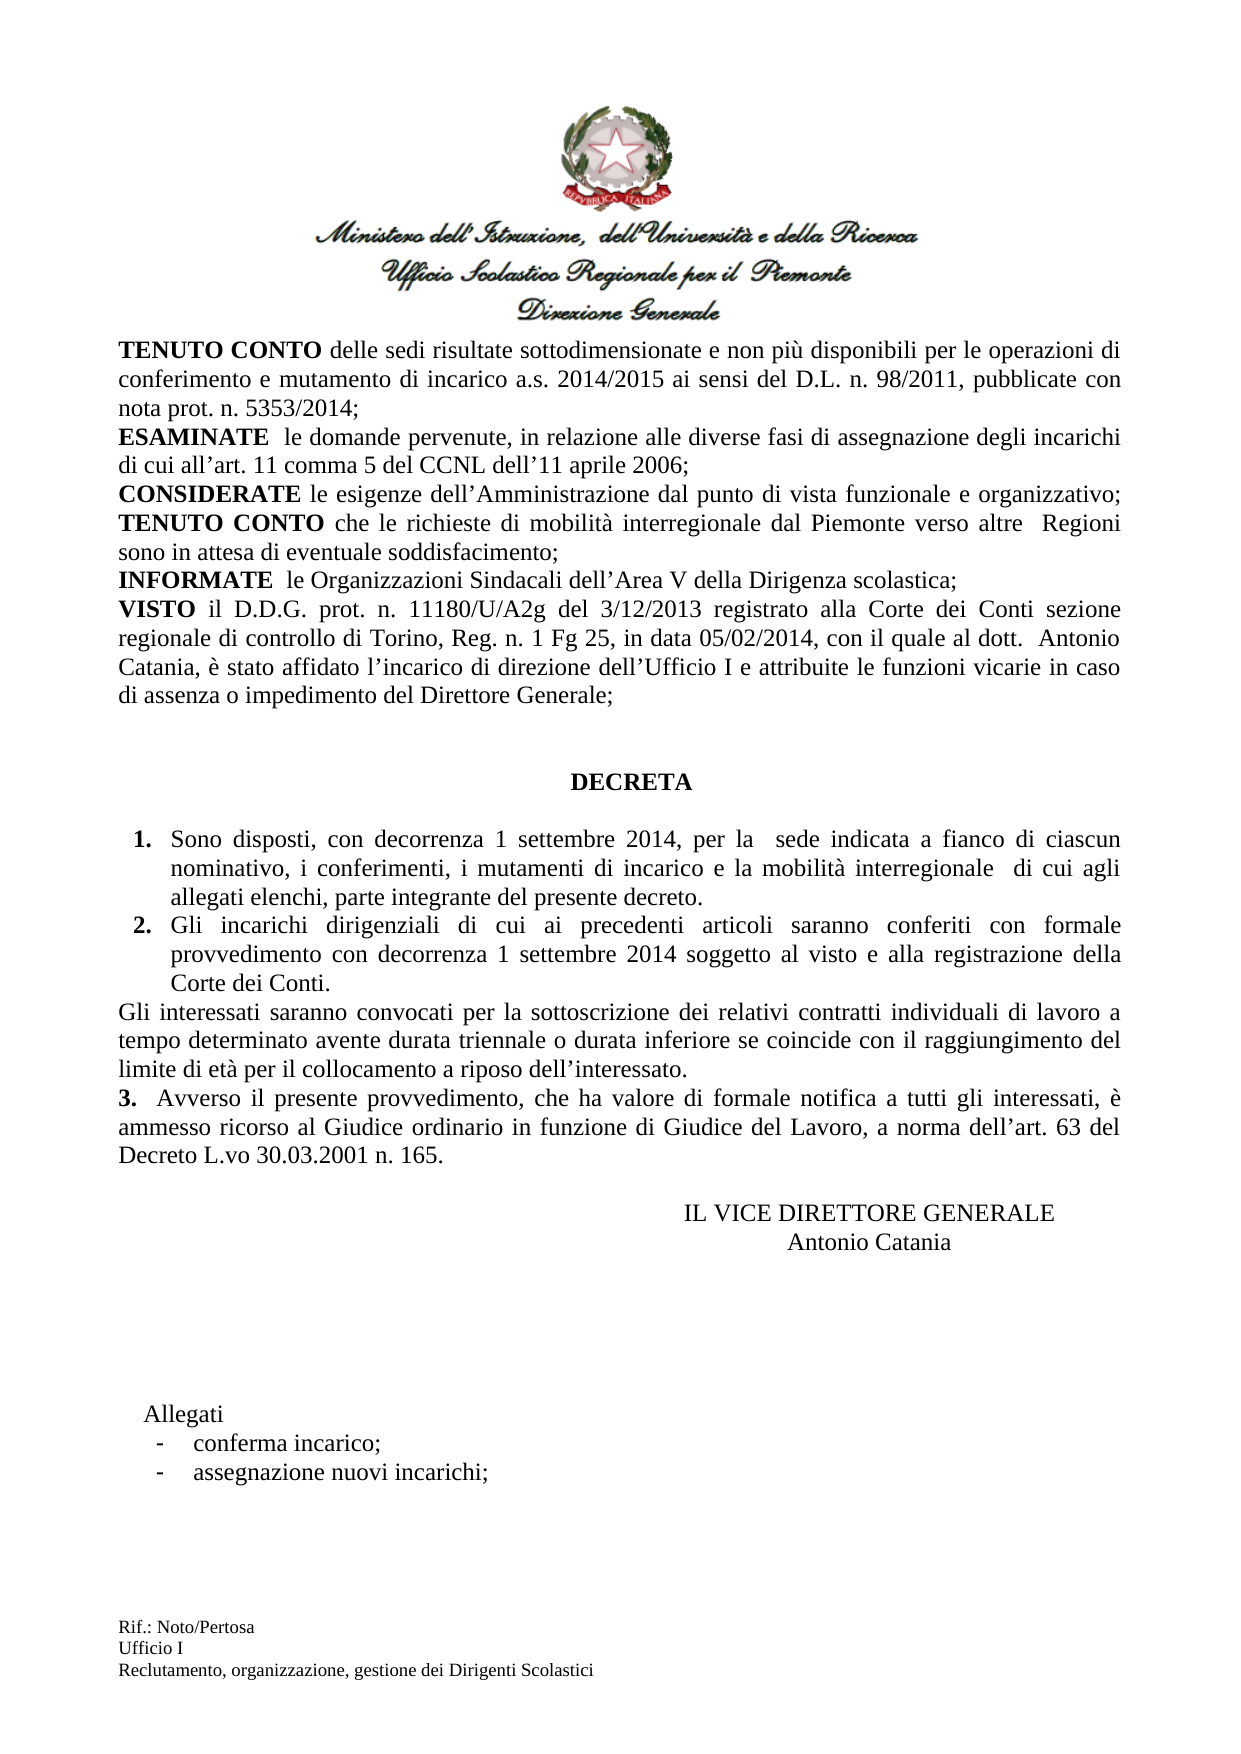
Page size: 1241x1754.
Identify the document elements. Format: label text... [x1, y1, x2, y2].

text INFORMATE le Organizzazioni Sindacali dell’Area V della Dirigenza scolastica; [118, 566, 1122, 594]
text 3. Avverso il presente provvedimento, che ha valore di formale notifica a tutti gli interessati, è ammesso ricorso al Giudice ordinario in funzione di Giudice del Lavoro, a norma dell’art. 63 del Decreto L.vo 30.03.2001 n. 165. [118, 1083, 1122, 1169]
subtitle IL VICE DIRETTORE GENERALE [177, 1198, 1063, 1227]
text DECRETA [177, 767, 1122, 796]
list conferma incarico; [156, 1428, 1122, 1457]
text Gli interessati saranno convocati per la sottoscrizione dei relativi contratti individuali di lavoro a tempo determinato avente durata triennale o durata inferiore se coincide con il raggiungimento del limite di età per il collocamento a riposo dell’interessato. [118, 997, 1122, 1083]
subtitle Antonio Catania [118, 1227, 1122, 1256]
list assegnazione nuovi incarichi; [156, 1457, 1122, 1486]
list Sono disposti, con decorrenza 1 settembre 2014, per la sede indicata a fianco di ciascun nominativo, i conferimenti, i mutamenti di incarico e la mobilità interregionale di cui agli allegati elenchi, parte integrante del presente decreto. [133, 824, 1122, 911]
text CONSIDERATE le esigenze dell’Amministrazione dal punto di vista funzionale e organizzativo; TENUTO CONTO che le richieste di mobilità interregionale dal Piemonte verso altre Regioni sono in attesa di eventuale soddisfacimento; [118, 479, 1122, 566]
text VISTO il D.D.G. prot. n. 11180/U/A2g del 3/12/2013 registrato alla Corte dei Conti sezione regionale di controllo di Torino, Reg. n. 1 Fg 25, in data 05/02/2014, con il quale al dott. Antonio Catania, è stato affidato l’incarico di direzione dell’Ufficio I e attribuite le funzioni vicarie in caso di assenza o impedimento del Direttore Generale; [118, 594, 1122, 709]
text ESAMINATE le domande pervenute, in relazione alle diverse fasi di assegnazione degli incarichi di cui all’art. 11 comma 5 del CCNL dell’11 aprile 2006; [118, 422, 1122, 479]
text Allegati [118, 1399, 1122, 1428]
text TENUTO CONTO delle sedi risultate sottodimensionate e non più disponibili per le operazioni di conferimento e mutamento di incarico a.s. 2014/2015 ai sensi del D.L. n. 98/2011, pubblicate con nota prot. n. 5353/2014; [118, 148, 1122, 422]
list Gli incarichi dirigenziali di cui ai precedenti articoli saranno conferiti con formale provvedimento con decorrenza 1 settembre 2014 soggetto al visto e alla registrazione della Corte dei Conti. [133, 911, 1122, 997]
